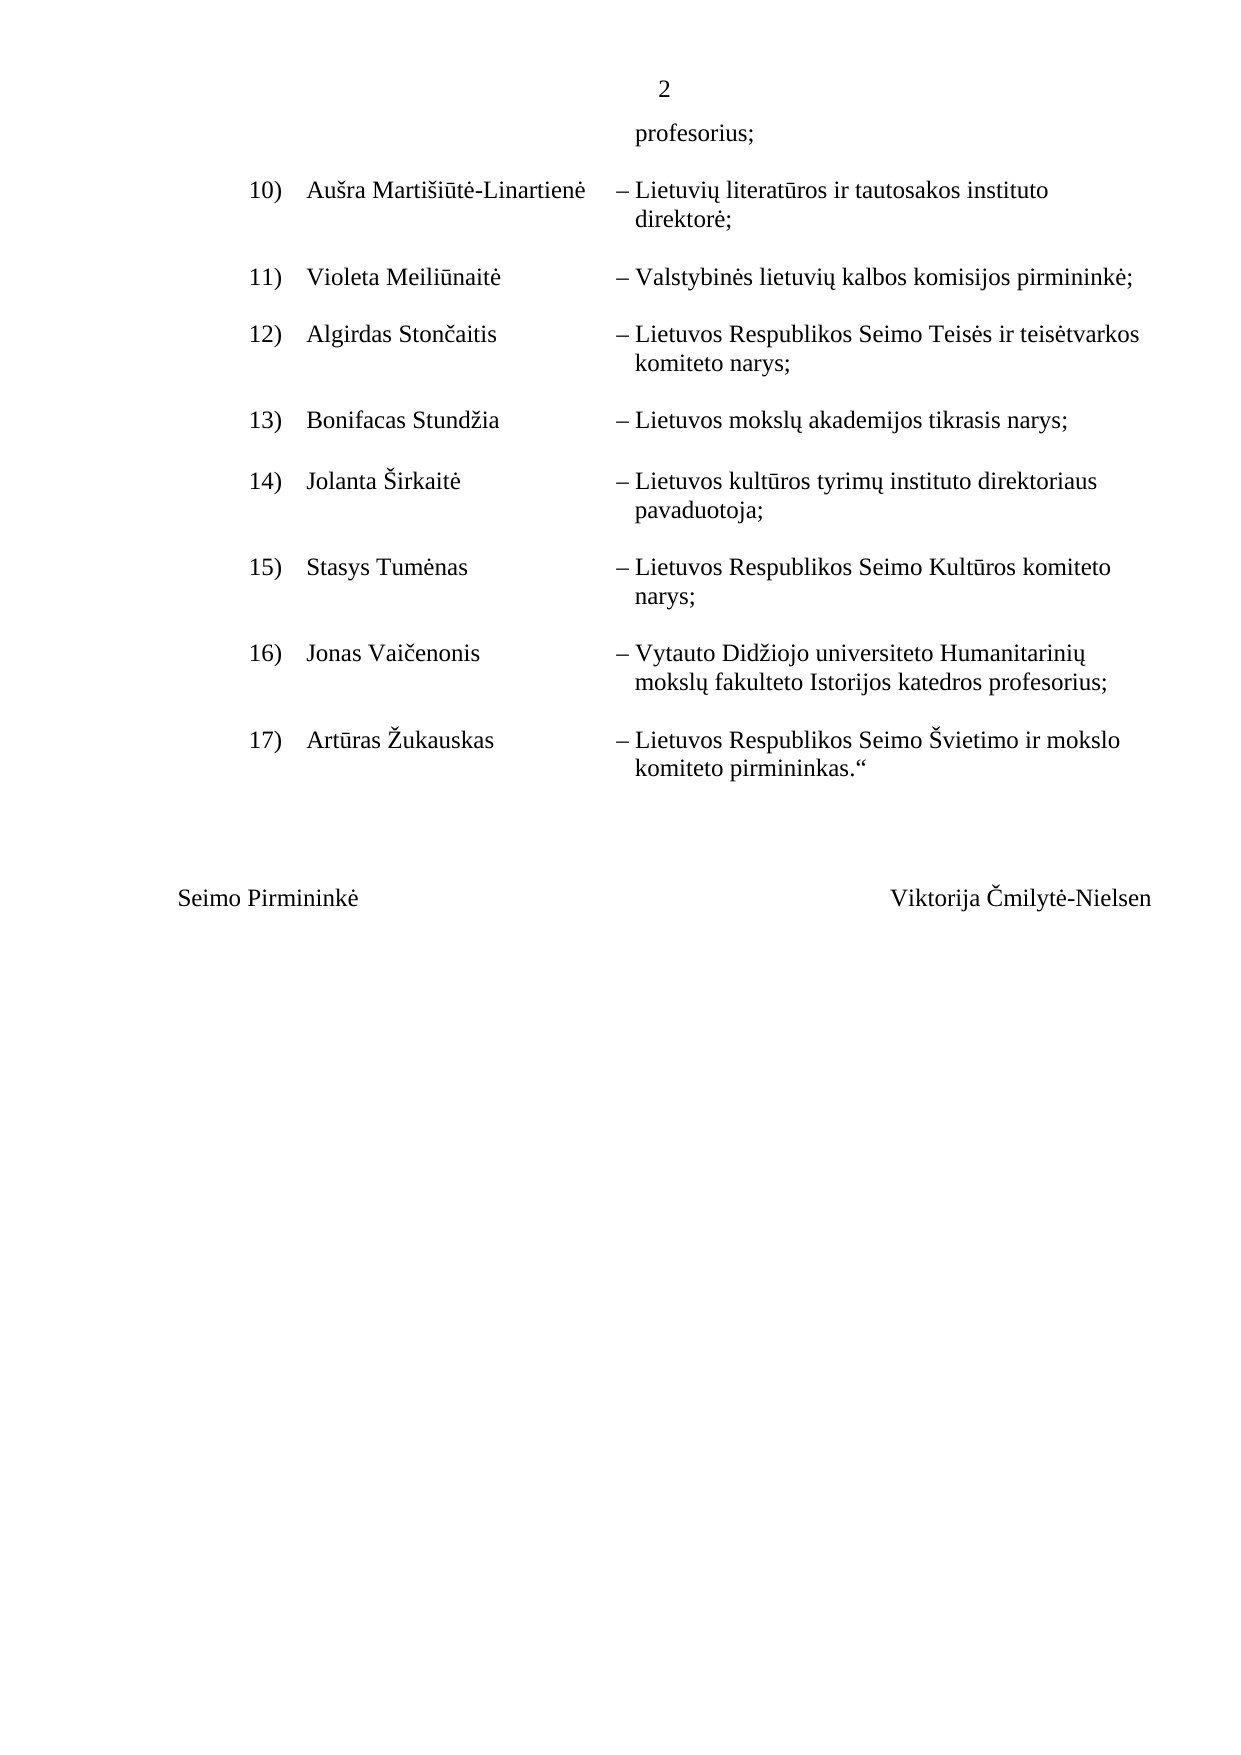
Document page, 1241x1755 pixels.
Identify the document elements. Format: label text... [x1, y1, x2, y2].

table_cell Artūras Žukauskas [295, 725, 605, 782]
table_cell – Lietuvos Respublikos Seimo Švietimo ir mokslo komiteto pirmininkas.“ [605, 725, 1151, 782]
table_cell Jonas Vaičenonis [295, 639, 605, 725]
table_cell [295, 118, 605, 176]
table_cell Stasys Tumėnas [295, 552, 605, 638]
table_cell 13) [236, 406, 295, 466]
table_cell Bonifacas Stundžia [295, 406, 605, 466]
table_cell [236, 118, 295, 176]
table_cell 12) [236, 319, 295, 406]
text Seimo Pirmininkė Viktorija Čmilytė-Nielsen [177, 883, 1152, 912]
table_cell Violeta Meiliūnaitė [295, 262, 605, 319]
table_cell 17) [236, 725, 295, 782]
table_cell 15) [236, 552, 295, 638]
table_cell profesorius; [605, 118, 1151, 176]
table_cell – Lietuvos Respublikos Seimo Kultūros komiteto narys; [605, 552, 1151, 638]
table_cell 11) [236, 262, 295, 319]
table_cell – Valstybinės lietuvių kalbos komisijos pirmininkė; [605, 262, 1151, 319]
table_cell – Lietuvos mokslų akademijos tikrasis narys; [605, 406, 1151, 466]
table_cell Jolanta Širkaitė [295, 466, 605, 552]
table_cell – Lietuvos Respublikos Seimo Teisės ir teisėtvarkos komiteto narys; [605, 319, 1151, 406]
table_cell 16) [236, 639, 295, 725]
table_cell – Vytauto Didžiojo universiteto Humanitarinių mokslų fakulteto Istorijos katedros profesorius; [605, 639, 1151, 725]
table_cell – Lietuvos kultūros tyrimų instituto direktoriaus pavaduotoja; [605, 466, 1151, 552]
table_cell 14) [236, 466, 295, 552]
table_cell Aušra Martišiūtė-Linartienė [295, 176, 605, 262]
table_cell – Lietuvių literatūros ir tautosakos instituto direktorė; [605, 176, 1151, 262]
table_cell Algirdas Stončaitis [295, 319, 605, 406]
table_cell 10) [236, 176, 295, 262]
